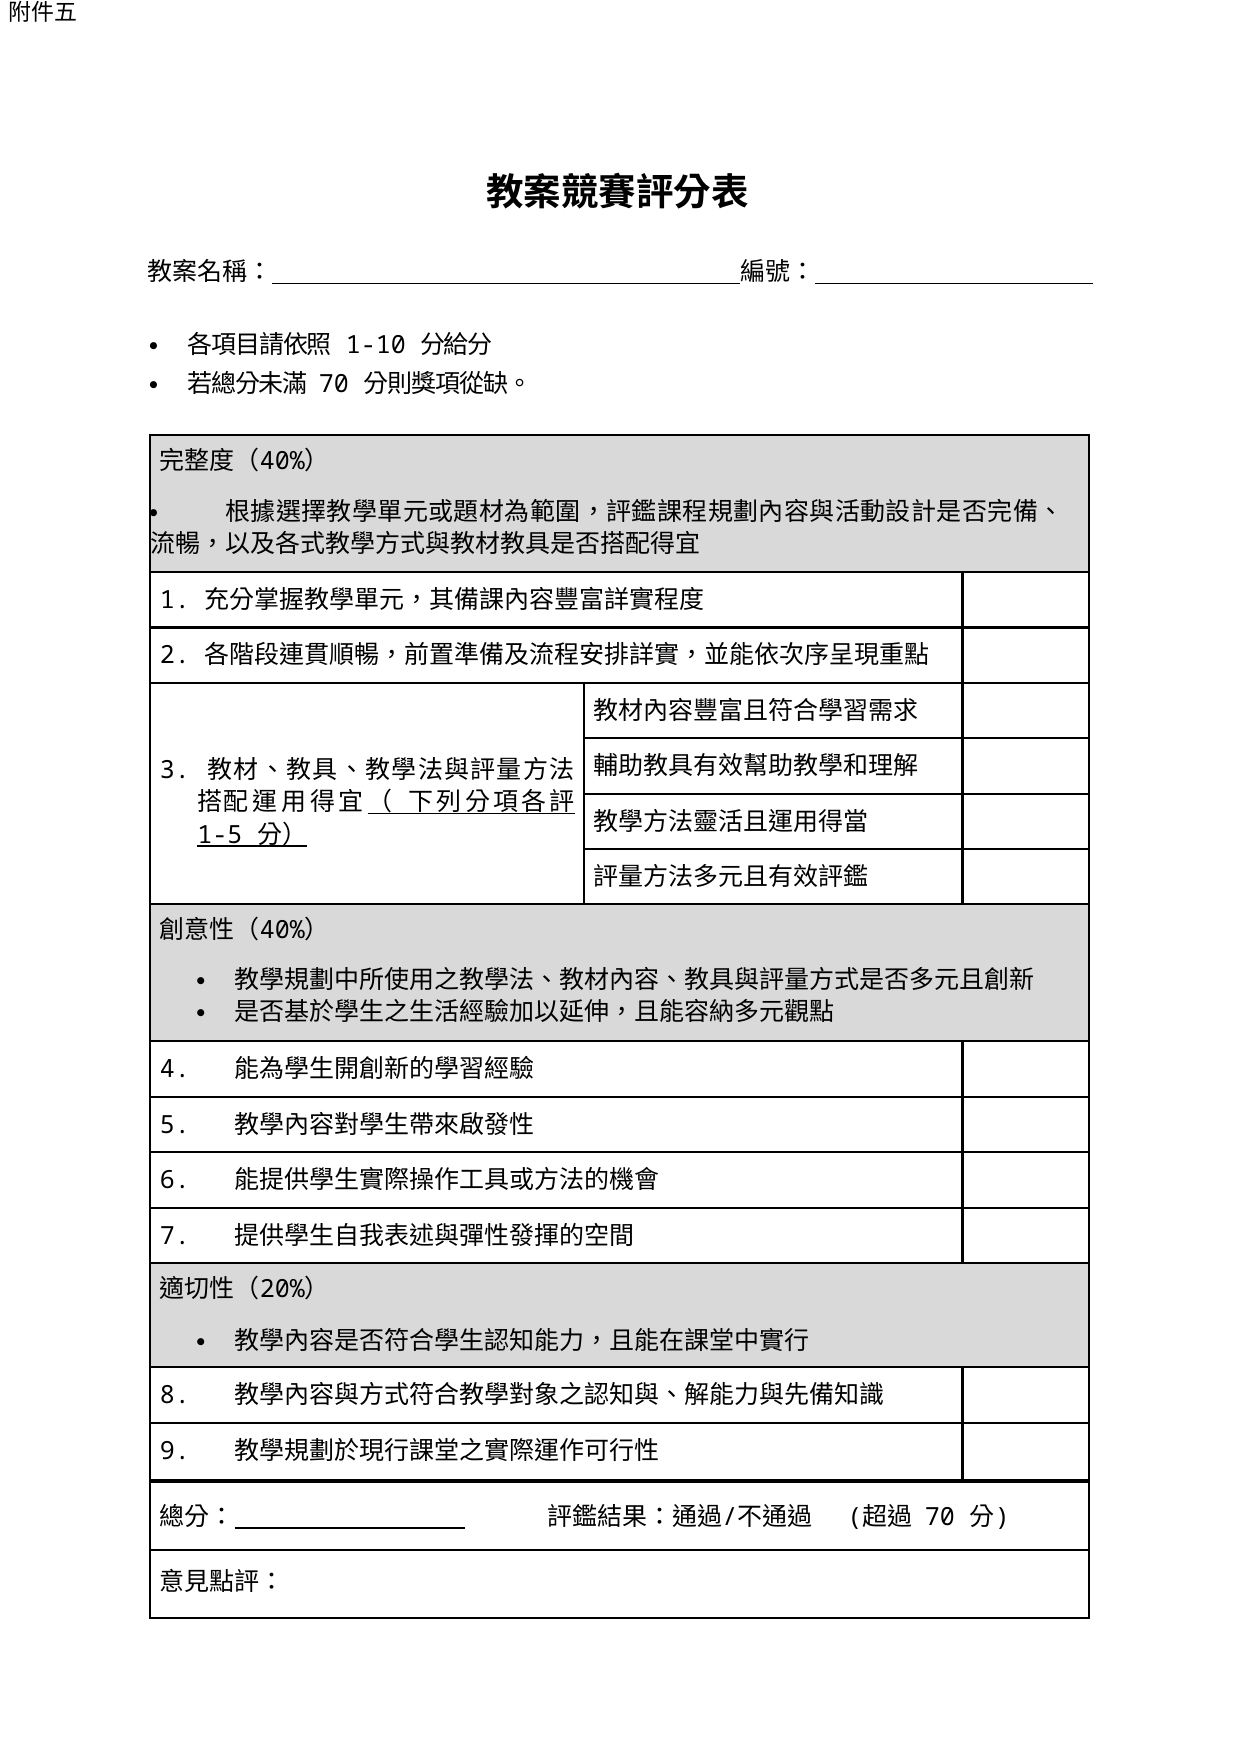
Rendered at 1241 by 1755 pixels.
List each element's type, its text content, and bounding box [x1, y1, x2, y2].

table_cell 9. 教學規劃於現行課堂之實際運作可行性 [151, 1424, 961, 1478]
table_cell 教材內容豐富且符合學習需求 [585, 684, 961, 737]
table_header 完整度（40%） 根據選擇教學單元或題材為範圍，評鑑課程規劃內容與活動設計是否完備、流暢，以及各式教學方式與教材教具是否搭配得宜 [151, 436, 1088, 571]
table_cell 2. 各階段連貫順暢，前置準備及流程安排詳實，並能依次序呈現重點 [151, 629, 961, 682]
table_cell [964, 1424, 1088, 1478]
table_cell 評量方法多元且有效評鑑 [585, 850, 961, 903]
table_cell 意見點評： [151, 1551, 1088, 1617]
table_cell 1. 充分掌握教學單元，其備課內容豐富詳實程度 [151, 573, 961, 626]
table_cell [964, 573, 1088, 626]
table_cell 總分： 評鑑結果：通過/不通過 (超過 70 分) [151, 1483, 1088, 1548]
table_cell 輔助教具有效幫助教學和理解 [585, 739, 961, 793]
table_cell [964, 739, 1088, 793]
table_cell [964, 1042, 1088, 1096]
table_cell 6. 能提供學生實際操作工具或方法的機會 [151, 1153, 961, 1207]
table_cell 3. 教材、教具、教學法與評量方法搭配運用得宜（ 下列分項各評 1-5 分） [151, 684, 583, 903]
table_cell [964, 1098, 1088, 1151]
text 教案競賽評分表 [139, 162, 1095, 216]
table_cell 4. 能為學生開創新的學習經驗 [151, 1042, 961, 1096]
table_cell [964, 1153, 1088, 1207]
table_cell [964, 795, 1088, 848]
table_cell 創意性（40%） 教學規劃中所使用之教學法、教材內容、教具與評量方式是否多元且創新 是否基於學生之生活經驗加以延伸，且能容納多元觀點 [151, 905, 1088, 1040]
table_cell 8. 教學內容與方式符合教學對象之認知與、解能力與先備知識 [151, 1368, 961, 1422]
list 各項目請依照 1-10 分給分 [150, 323, 1101, 362]
text 教案名稱： 編號： [139, 252, 1101, 288]
table_cell 7. 提供學生自我表述與彈性發揮的空間 [151, 1209, 961, 1262]
table_cell [964, 850, 1088, 903]
table_cell 適切性（20%） 教學內容是否符合學生認知能力，且能在課堂中實行 [151, 1264, 1088, 1366]
table_cell [964, 629, 1088, 682]
table_cell [964, 684, 1088, 737]
list 若總分未滿 70 分則獎項從缺。 [150, 362, 1101, 400]
table_cell [964, 1368, 1088, 1422]
table_cell 5. 教學內容對學生帶來啟發性 [151, 1098, 961, 1151]
table_cell 教學方法靈活且運用得當 [585, 795, 961, 848]
table_cell [964, 1209, 1088, 1262]
